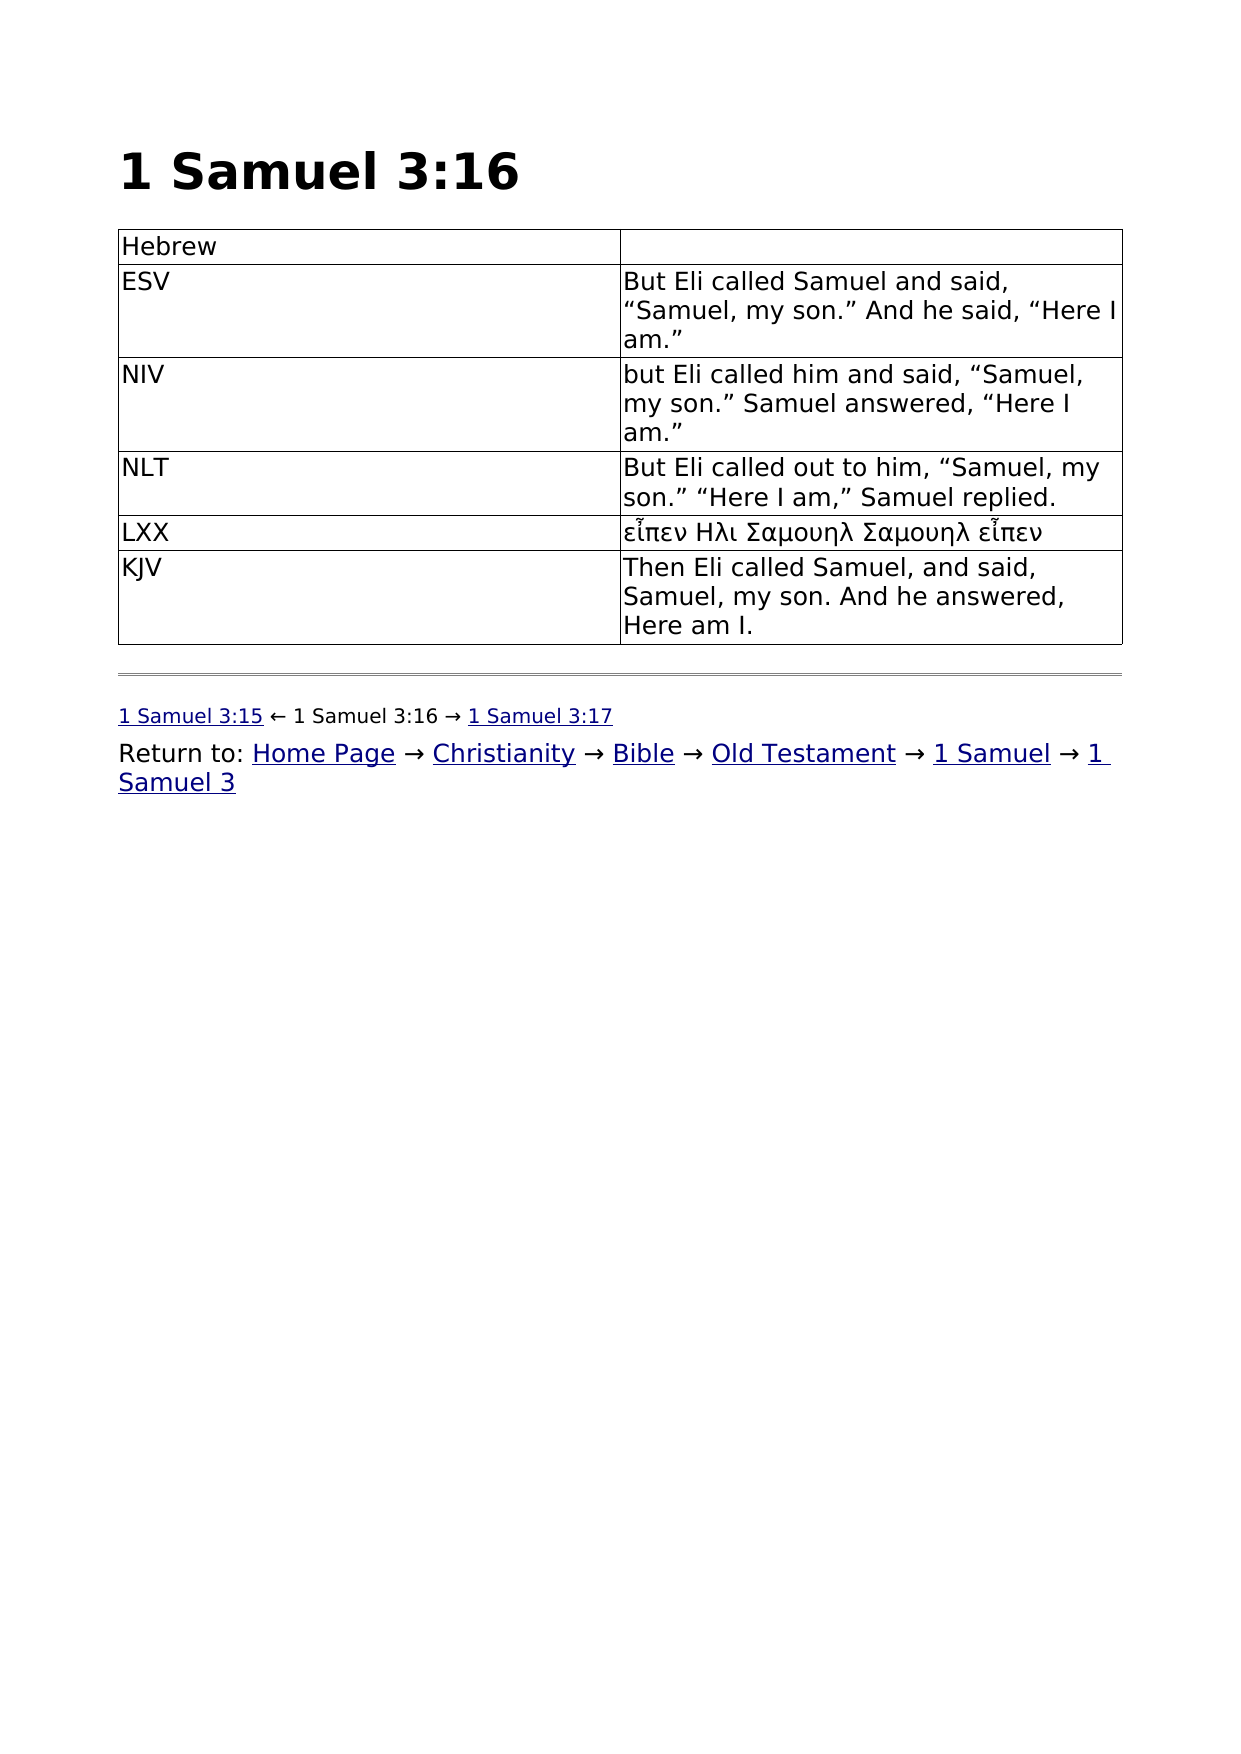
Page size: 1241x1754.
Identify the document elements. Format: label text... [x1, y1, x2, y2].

table_cell KJV [119, 551, 620, 643]
table_cell NIV [119, 358, 620, 451]
table_header [621, 230, 1122, 264]
text Return to: Home Page → Christianity → Bible → Old Testament → 1 Samuel → 1 Samuel 3 [118, 739, 1122, 797]
table_header Hebrew [119, 230, 620, 264]
table_cell But Eli called Samuel and said, “Samuel, my son.” And he said, “Here I am.” [621, 265, 1122, 357]
table_cell But Eli called out to him, “Samuel, my son.” “Here I am,” Samuel replied. [621, 452, 1122, 515]
table_cell but Eli called him and said, “Samuel, my son.” Samuel answered, “Here I am.” [621, 358, 1122, 451]
table_cell Then Eli called Samuel, and said, Samuel, my son. And he answered, Here am I. [621, 551, 1122, 643]
table_cell LXX [119, 516, 620, 550]
table_cell εἶπεν Ηλι Σαμουηλ Σαμουηλ εἶπεν [621, 516, 1122, 550]
table_cell NLT [119, 452, 620, 515]
subtitle 1 Samuel 3:16 [118, 143, 1122, 201]
text 1 Samuel 3:15 ← 1 Samuel 3:16 → 1 Samuel 3:17 [118, 705, 1122, 739]
table_cell ESV [119, 265, 620, 357]
